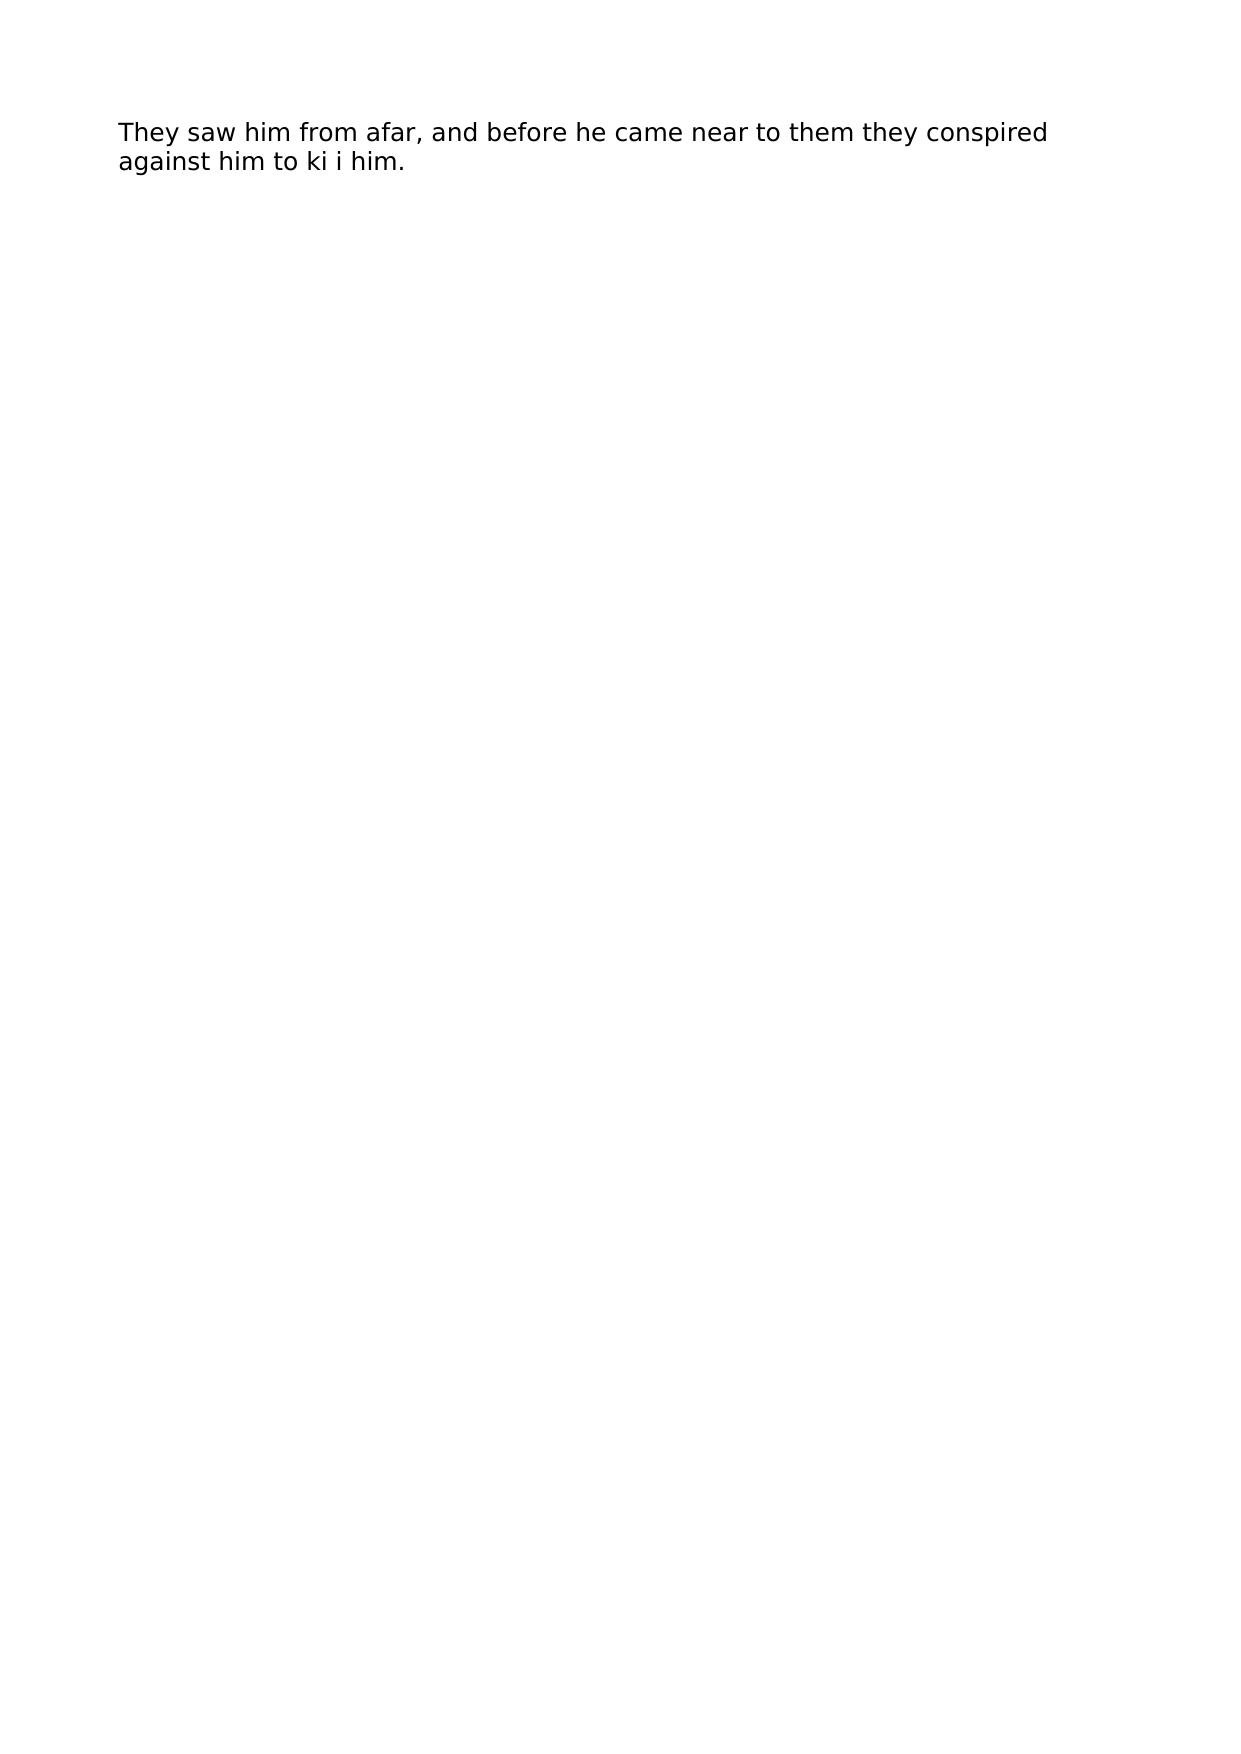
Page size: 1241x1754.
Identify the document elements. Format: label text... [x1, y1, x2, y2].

text They saw him from afar, and before he came near to them they conspired against him to ki i him. [118, 118, 1122, 176]
